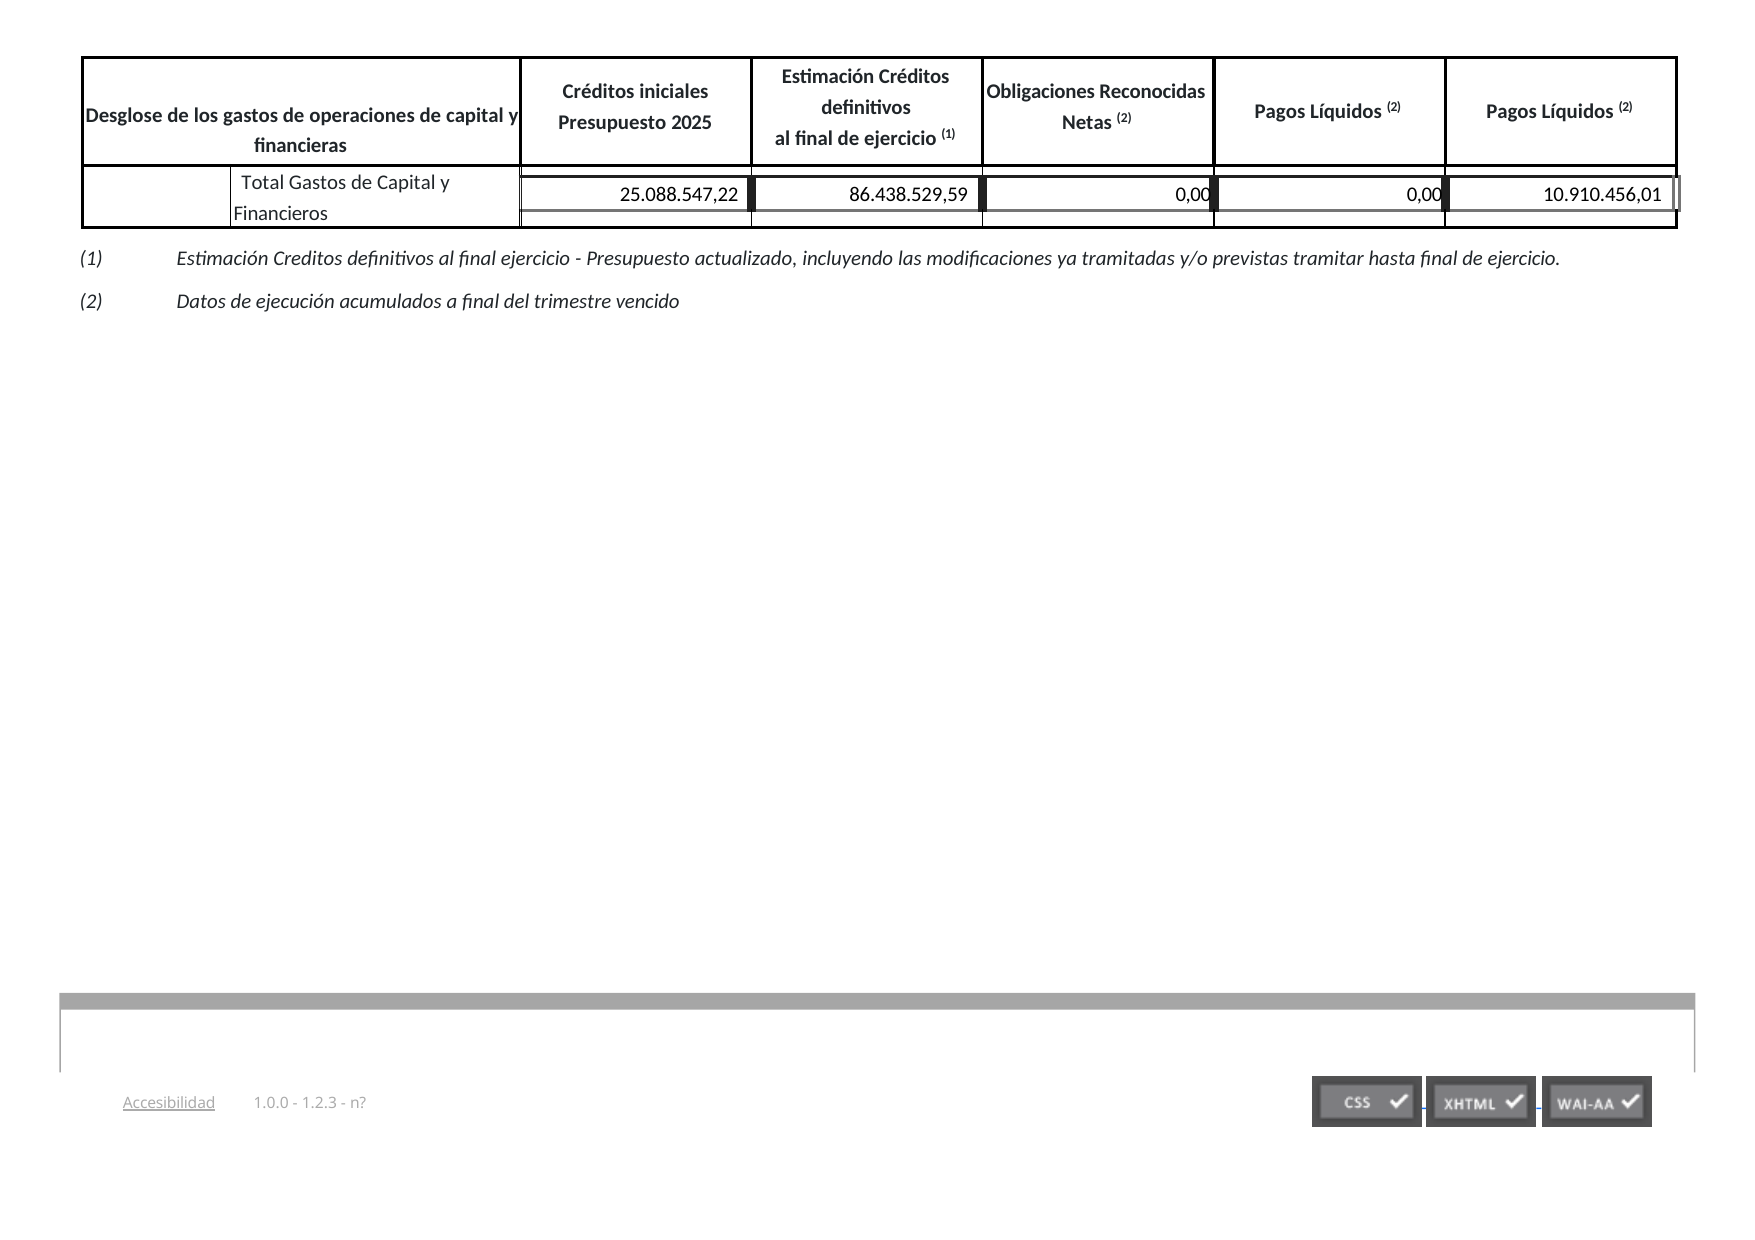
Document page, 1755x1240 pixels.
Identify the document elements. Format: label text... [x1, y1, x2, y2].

table_cell [983, 167, 1213, 175]
table_cell [983, 212, 1213, 226]
table_cell Obligaciones Reconocidas Netas (2) [984, 59, 1212, 164]
table_cell [522, 212, 751, 226]
table_cell [84, 167, 230, 226]
table_cell [752, 167, 982, 175]
table_header Desglose de los gastos de operaciones de capital y financieras [84, 59, 519, 164]
table_cell 0,00 [1219, 178, 1441, 209]
table_cell Total Gastos de Capital y Financieros [231, 167, 519, 226]
table_cell [752, 212, 982, 226]
table_cell [522, 167, 751, 175]
table_cell [1215, 167, 1444, 175]
table_cell [1446, 212, 1675, 226]
text [1652, 1091, 1710, 1113]
table_cell Estimación Créditos definitivos al final de ejercicio (1) [753, 59, 981, 164]
table_cell [1446, 167, 1675, 175]
table_cell 10.910.456,01 [1450, 178, 1672, 209]
table_cell Pagos Líquidos (2) [1447, 59, 1675, 164]
text Accesibilidad 1.0.0 - 1.2.3 - n? [123, 1091, 1312, 1113]
table_cell 86.438.529,59 [756, 178, 978, 209]
table_cell Pagos Líquidos (2) [1216, 59, 1444, 164]
list Datos de ejecución acumulados a final del trimestre vencido [79, 289, 1710, 314]
table_cell [1215, 212, 1444, 226]
list Estimación Creditos definitivos al final ejercicio - Presupuesto actualizado, incluyendo las modificaciones ya tramitadas y/o previstas tramitar hasta final de ejercicio. [79, 245, 1710, 270]
table_cell 0,00 [987, 178, 1209, 209]
table_cell 25.088.547,22 [522, 178, 747, 209]
table_cell Créditos iniciales Presupuesto 2025 [522, 59, 750, 164]
